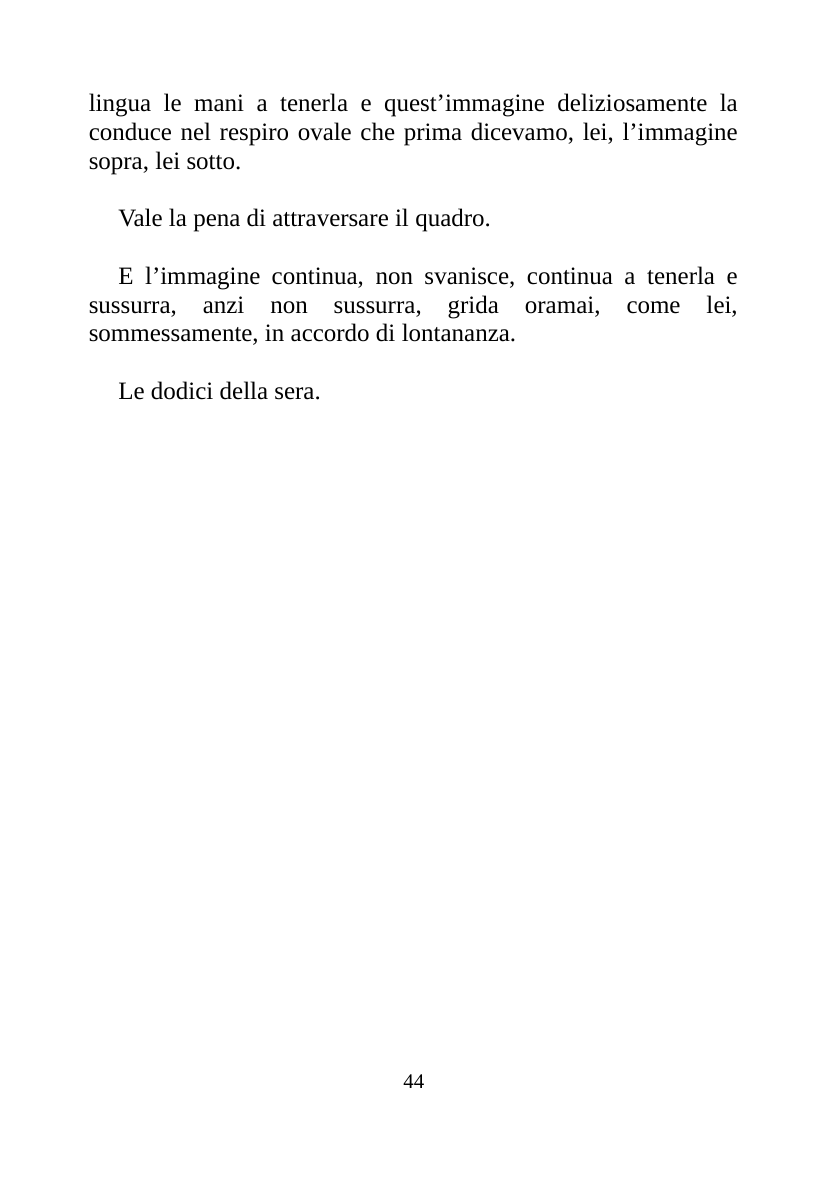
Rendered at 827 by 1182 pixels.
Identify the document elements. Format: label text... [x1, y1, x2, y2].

text lingua le mani a tenerla e quest’immagine deliziosamente la conduce nel respiro ovale che prima dicevamo, lei, l’immagine sopra, lei sotto. [88, 88, 738, 175]
text Le dodici della sera. [88, 376, 738, 405]
text Vale la pena di attraversare il quadro. [88, 203, 738, 232]
text E l’immagine continua, non svanisce, continua a tenerla e sussurra, anzi non sussurra, grida oramai, come lei, sommessamente, in accordo di lontananza. [88, 261, 738, 347]
